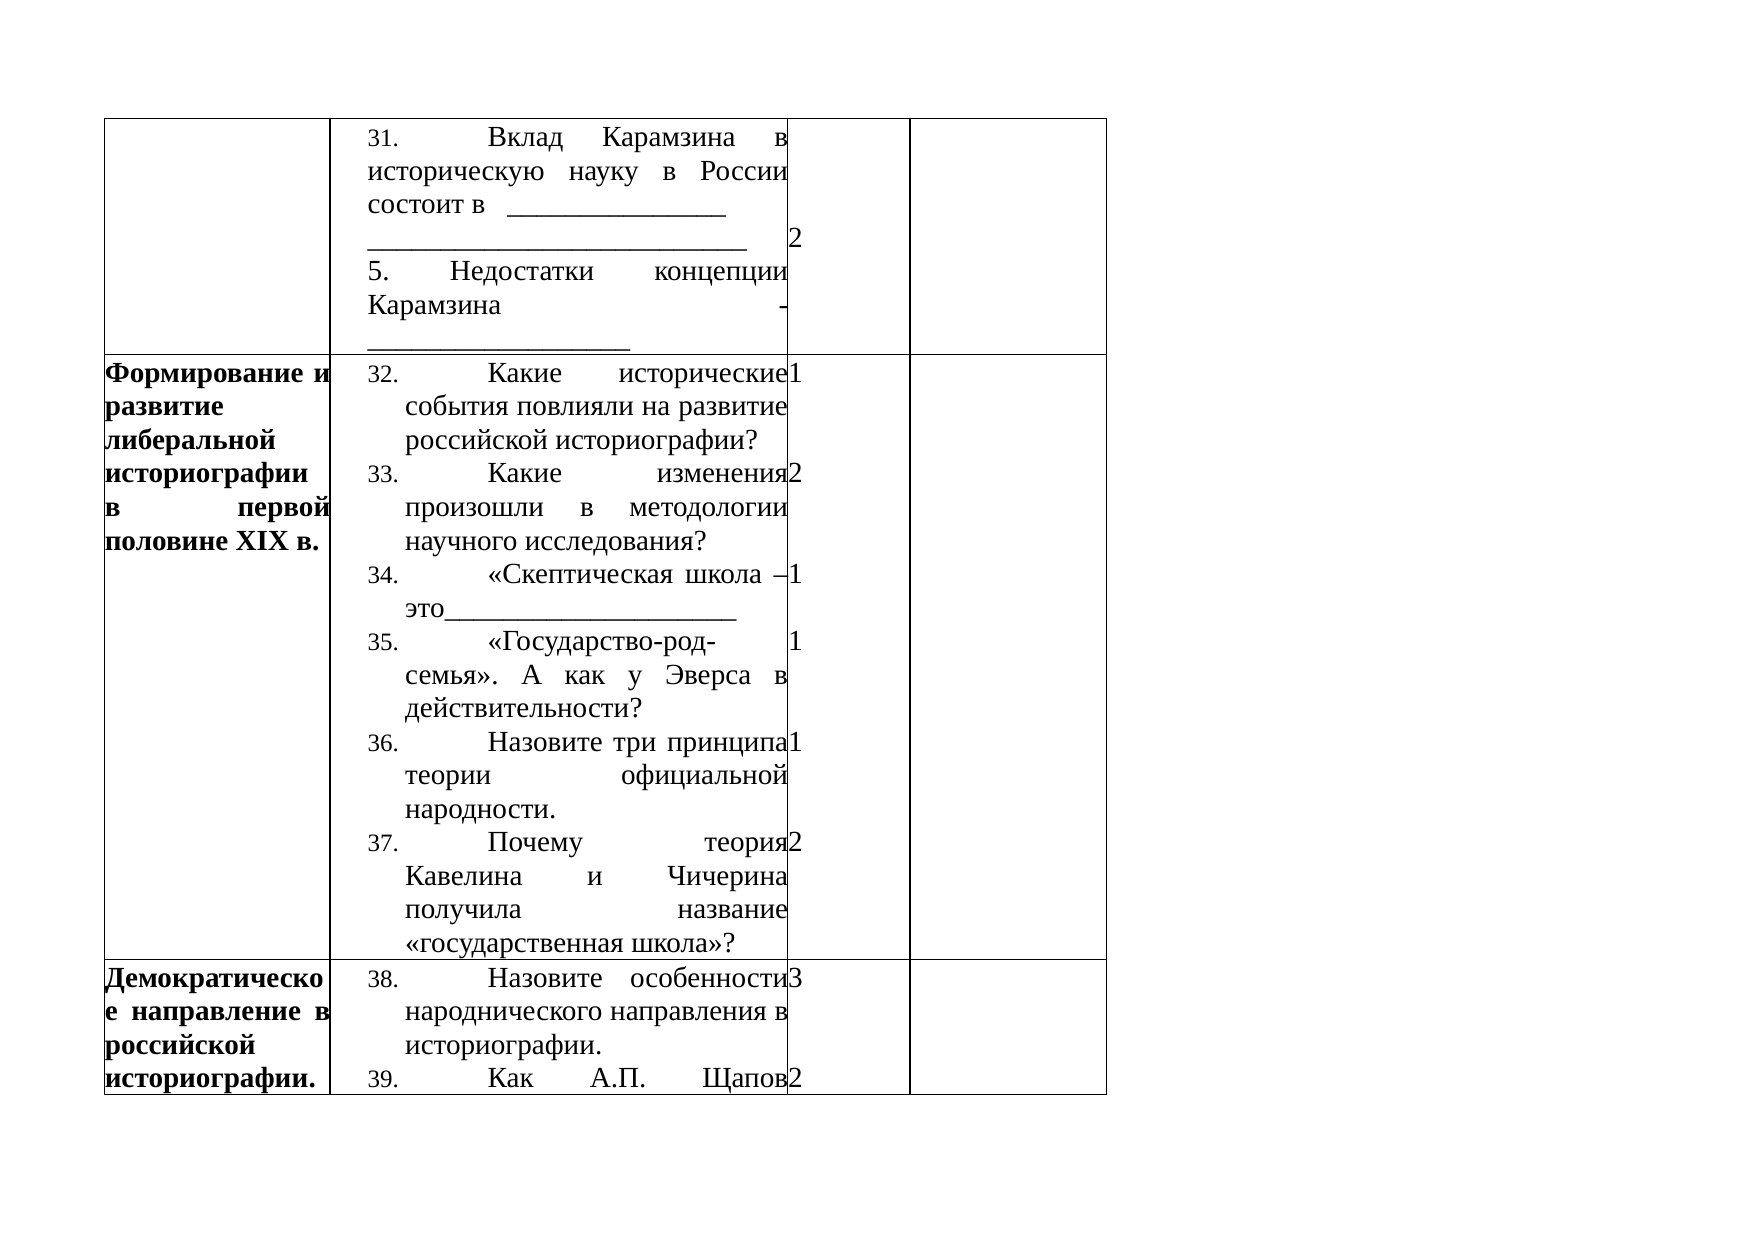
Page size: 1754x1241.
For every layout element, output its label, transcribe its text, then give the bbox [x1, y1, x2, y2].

table_cell 3 2 [788, 960, 909, 1094]
table_cell [911, 960, 1106, 1094]
table_cell 1 2 1 1 1 2 [788, 355, 909, 959]
table_cell Назовите особенности народнического направления в историографии. Как А.П. Щапов [331, 960, 787, 1094]
table_cell Формирование и развитие либеральной историографии в первой половине XIX в. [105, 355, 329, 959]
table_cell 2 [788, 119, 909, 354]
table_cell Демократическое направление в российской историографии. [105, 960, 329, 1094]
table_cell Какие исторические события повлияли на развитие российской историографии? Какие изменения произошли в методологии научного исследования? «Скептическая школа – это____________________ «Государство-род-семья». А как у Эверса в действительности? Назовите три принципа теории официальной народности. Почему теория Кавелина и Чичерина получила название «государственная школа»? [331, 355, 787, 959]
table_cell Как политика просвещённого абсолютизма сказалась на развитии исторической науки? Назовите сходство и различия в методологии и воззрениях И. Болтина и М. Щербатова. Главный труд Н.М. Карамзина называется__________ Вклад Карамзина в историческую науку в России состоит в _______________ __________________________ 5. Недостатки концепции Карамзина - __________________ [331, 119, 787, 354]
table_cell [105, 119, 329, 354]
table_cell [911, 119, 1106, 354]
table_cell [911, 355, 1106, 959]
